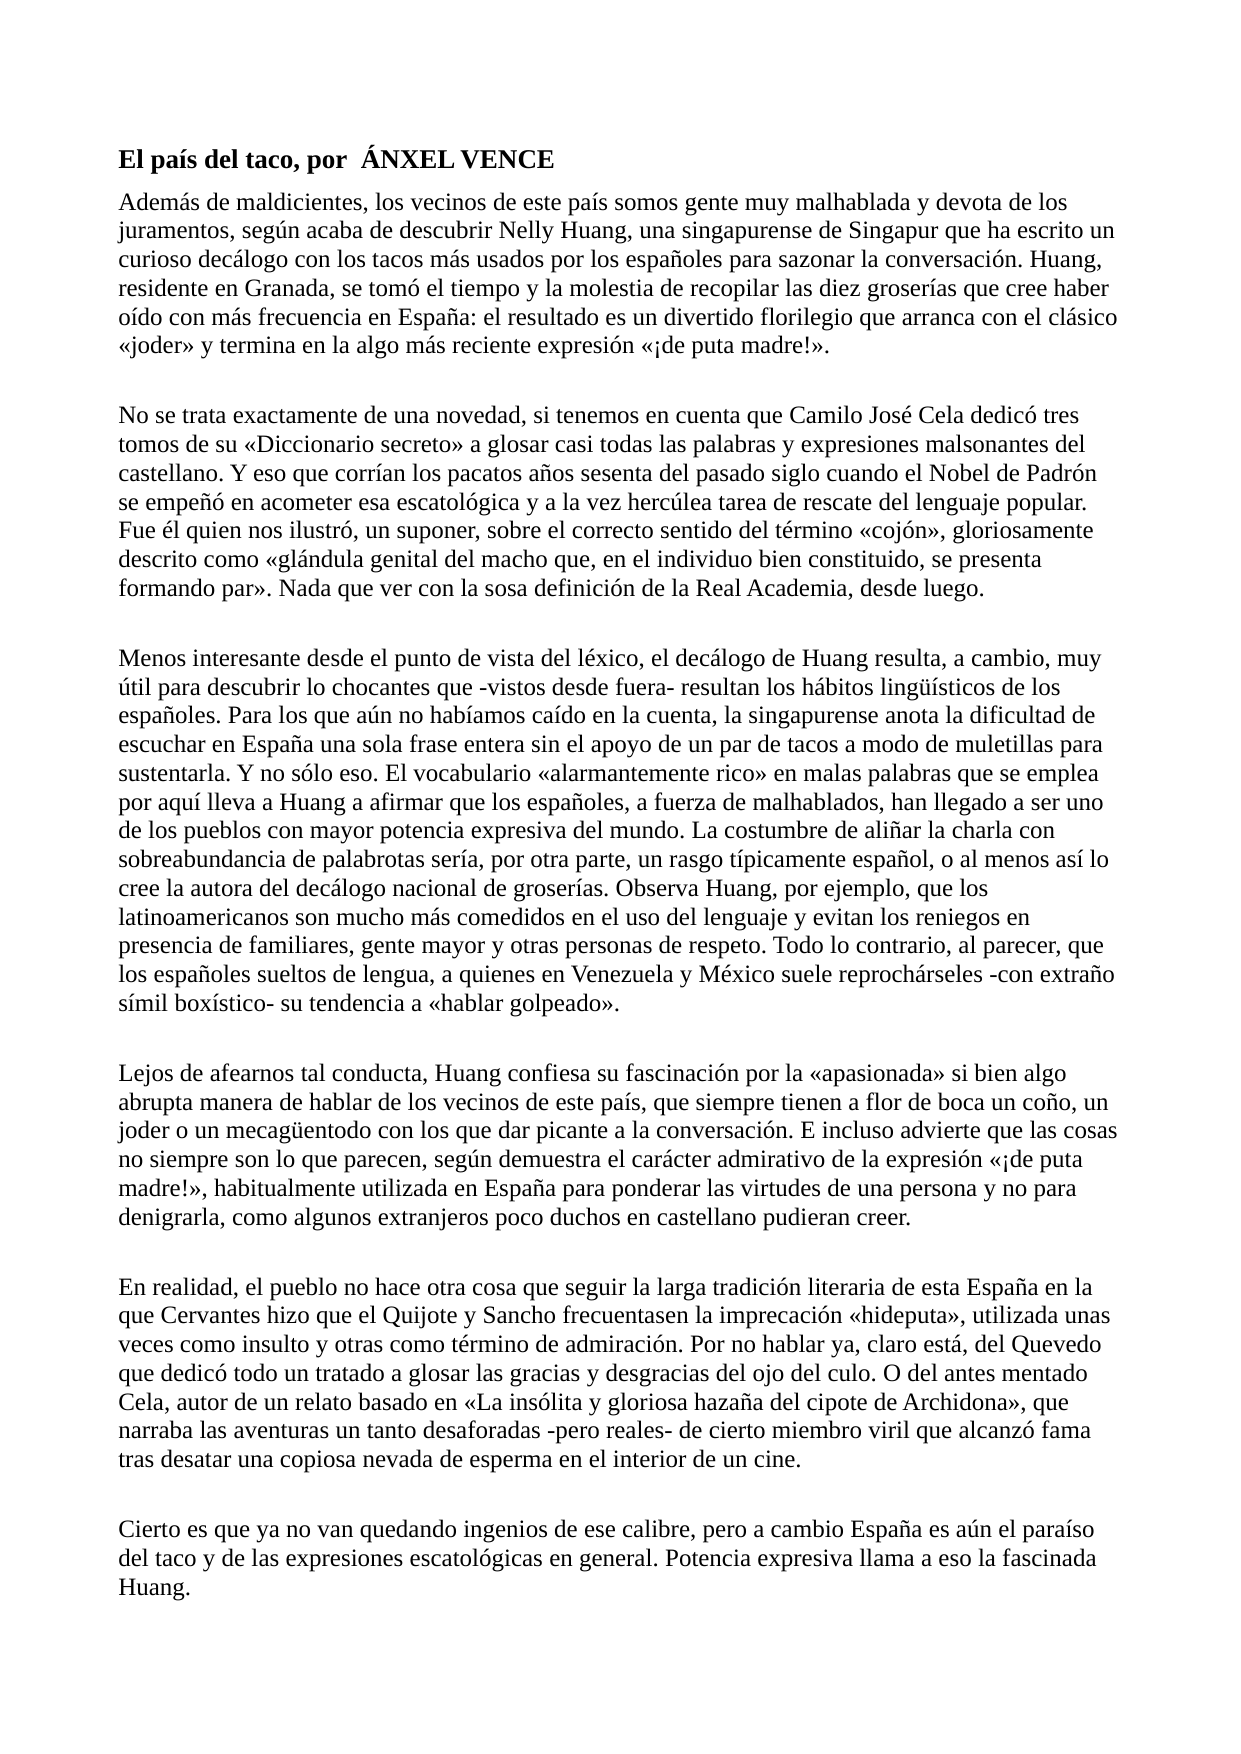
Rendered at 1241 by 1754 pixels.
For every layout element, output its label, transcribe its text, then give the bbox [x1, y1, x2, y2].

text Cierto es que ya no van quedando ingenios de ese calibre, pero a cambio España es aún el paraíso del taco y de las expresiones escatológicas en general. Potencia expresiva llama a eso la fascinada Huang. [118, 1486, 1122, 1601]
text Lejos de afearnos tal conducta, Huang confiesa su fascinación por la «apasionada» si bien algo abrupta manera de hablar de los vecinos de este país, que siempre tienen a flor de boca un coño, un joder o un mecagüentodo con los que dar picante a la conversación. E incluso advierte que las cosas no siempre son lo que parecen, según demuestra el carácter admirativo de la expresión «¡de puta madre!», habitualmente utilizada en España para ponderar las virtudes de una persona y no para denigrarla, como algunos extranjeros poco duchos en castellano pudieran creer. [118, 1029, 1122, 1231]
text No se trata exactamente de una novedad, si tenemos en cuenta que Camilo José Cela dedicó tres tomos de su «Diccionario secreto» a glosar casi todas las palabras y expresiones malsonantes del castellano. Y eso que corrían los pacatos años sesenta del pasado siglo cuando el Nobel de Padrón se empeñó en acometer esa escatológica y a la vez hercúlea tarea de rescate del lenguaje popular. Fue él quien nos ilustró, un suponer, sobre el correcto sentido del término «cojón», gloriosamente descrito como «glándula genital del macho que, en el individuo bien constituido, se presenta formando par». Nada que ver con la sosa definición de la Real Academia, desde luego. [118, 372, 1122, 602]
text Además de maldicientes, los vecinos de este país somos gente muy malhablada y devota de los juramentos, según acaba de descubrir Nelly Huang, una singapurense de Singapur que ha escrito un curioso decálogo con los tacos más usados por los españoles para sazonar la conversación. Huang, residente en Granada, se tomó el tiempo y la molestia de recopilar las diez groserías que cree haber oído con más frecuencia en España: el resultado es un divertido florilegio que arranca con el clásico «joder» y termina en la algo más reciente expresión «¡de puta madre!». [118, 187, 1122, 359]
text Menos interesante desde el punto de vista del léxico, el decálogo de Huang resulta, a cambio, muy útil para descubrir lo chocantes que -vistos desde fuera- resultan los hábitos lingüísticos de los españoles. Para los que aún no habíamos caído en la cuenta, la singapurense anota la dificultad de escuchar en España una sola frase entera sin el apoyo de un par de tacos a modo de muletillas para sustentarla. Y no sólo eso. El vocabulario «alarmantemente rico» en malas palabras que se emplea por aquí lleva a Huang a afirmar que los españoles, a fuerza de malhablados, han llegado a ser uno de los pueblos con mayor potencia expresiva del mundo. La costumbre de aliñar la charla con sobreabundancia de palabrotas sería, por otra parte, un rasgo típicamente español, o al menos así lo cree la autora del decálogo nacional de groserías. Observa Huang, por ejemplo, que los latinoamericanos son mucho más comedidos en el uso del lenguaje y evitan los reniegos en presencia de familiares, gente mayor y otras personas de respeto. Todo lo contrario, al parecer, que los españoles sueltos de lengua, a quienes en Venezuela y México suele reprochárseles -con extraño símil boxístico- su tendencia a «hablar golpeado». [118, 614, 1122, 1017]
text En realidad, el pueblo no hace otra cosa que seguir la larga tradición literaria de esta España en la que Cervantes hizo que el Quijote y Sancho frecuentasen la imprecación «hideputa», utilizada unas veces como insulto y otras como término de admiración. Por no hablar ya, claro está, del Quevedo que dedicó todo un tratado a glosar las gracias y desgracias del ojo del culo. O del antes mentado Cela, autor de un relato basado en «La insólita y gloriosa hazaña del cipote de Archidona», que narraba las aventuras un tanto desaforadas -pero reales- de cierto miembro viril que alcanzó fama tras desatar una copiosa nevada de esperma en el interior de un cine. [118, 1243, 1122, 1473]
subtitle El país del taco, por ÁNXEL VENCE [118, 143, 1122, 174]
